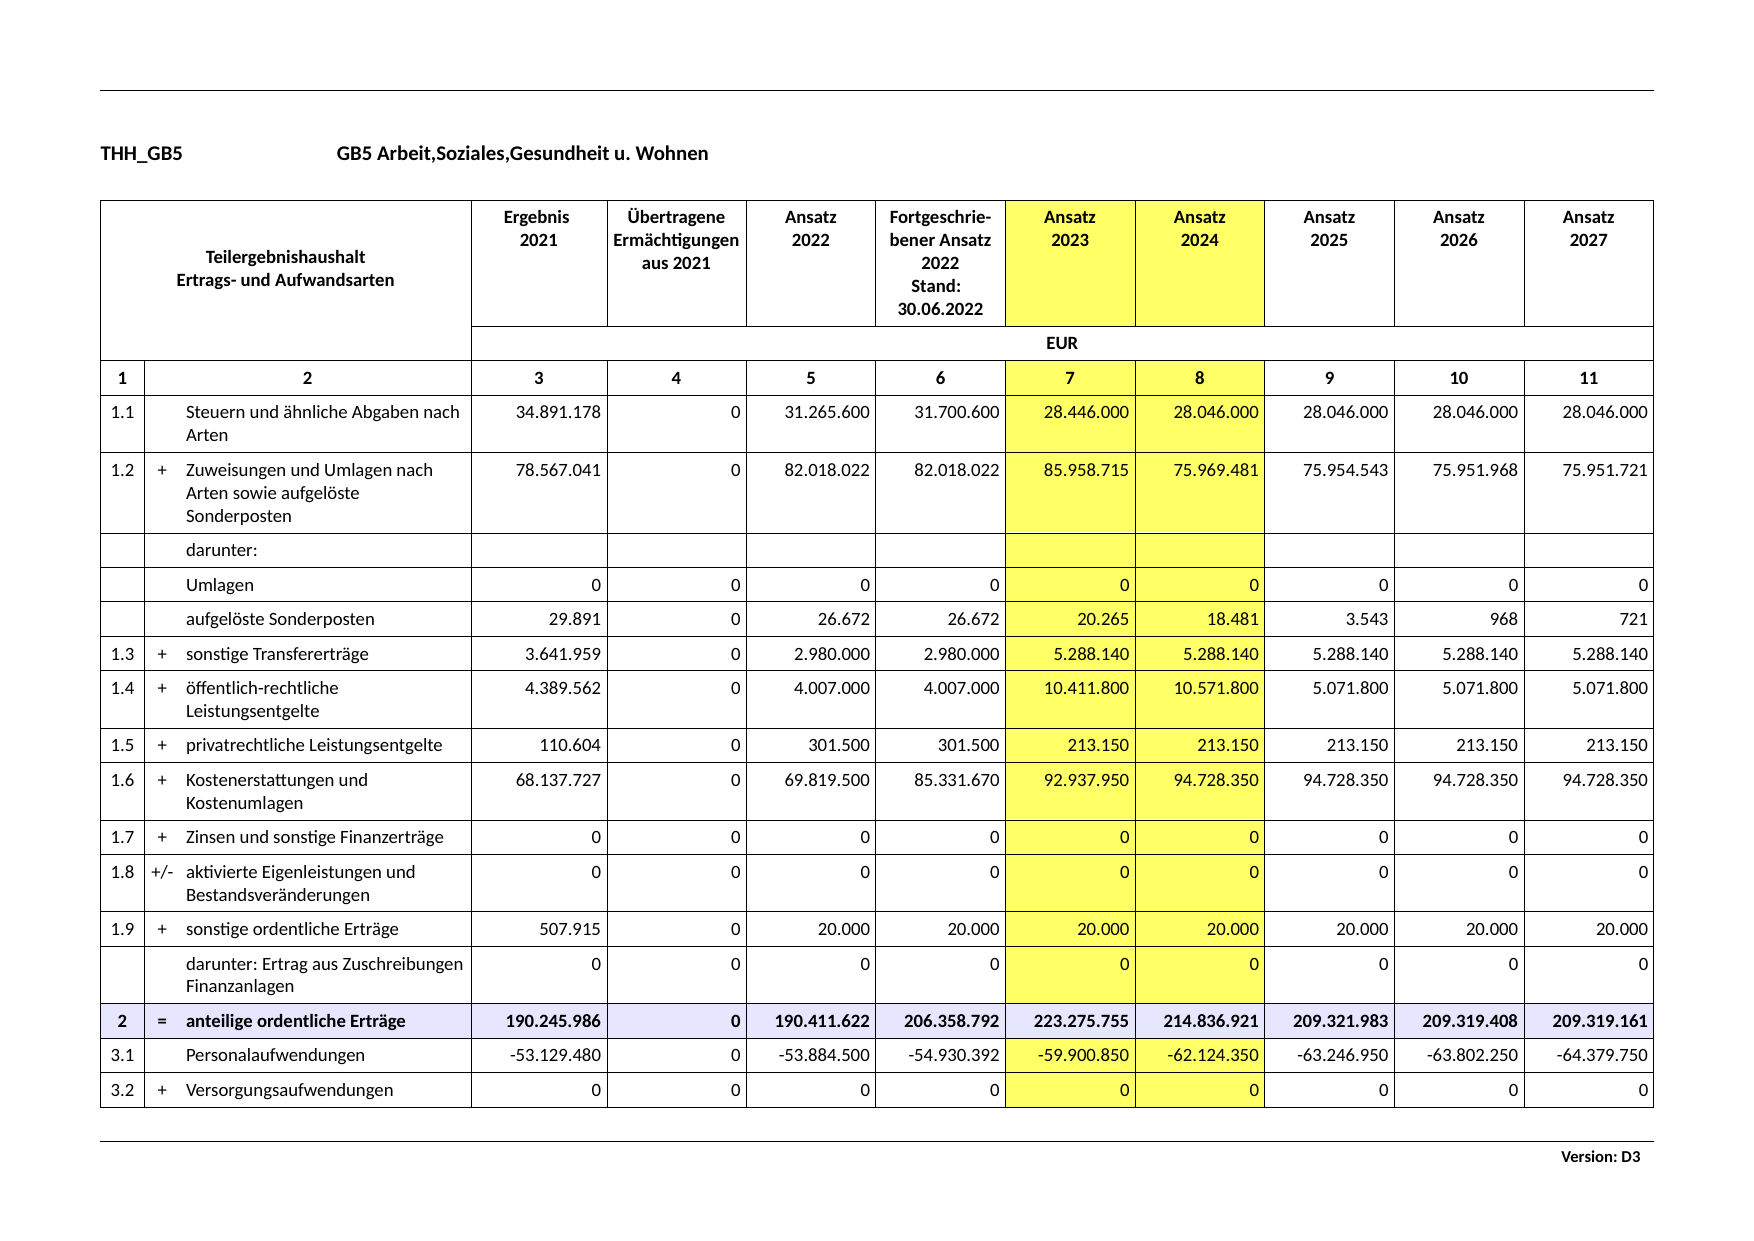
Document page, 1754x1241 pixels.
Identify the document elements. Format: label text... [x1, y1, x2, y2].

table_cell 9 [1265, 361, 1394, 395]
table_cell 0 [876, 1073, 1005, 1107]
table_cell 6 [876, 361, 1005, 395]
table_cell 68.137.727 [472, 763, 607, 819]
table_cell [1265, 534, 1394, 567]
table_cell 209.319.408 [1395, 1004, 1524, 1038]
table_cell 94.728.350 [1525, 763, 1653, 819]
table_header Ergebnis 2021 [472, 201, 607, 326]
table_cell [101, 602, 144, 636]
table_cell 26.672 [876, 602, 1005, 636]
table_cell -59.900.850 [1006, 1039, 1135, 1072]
table_cell 4 [608, 361, 746, 395]
table_cell + [145, 637, 180, 670]
table_cell 0 [1525, 1073, 1653, 1107]
table_cell 5.071.800 [1265, 671, 1394, 728]
table_cell 2 [145, 361, 471, 395]
table_cell Zinsen und sonstige Finanzerträge [180, 821, 471, 854]
table_cell 0 [608, 855, 746, 911]
table_cell 0 [608, 396, 746, 452]
table_cell 0 [1395, 947, 1524, 1003]
table_cell [876, 534, 1005, 567]
table_cell + [145, 729, 180, 762]
table_header Fortgeschrie-bener Ansatz 2022 Stand: 30.06.2022 [876, 201, 1005, 326]
table_cell 0 [608, 763, 746, 819]
table_header Ansatz 2022 [747, 201, 875, 326]
table_cell 0 [1265, 855, 1394, 911]
table_cell 20.000 [747, 912, 875, 946]
table_cell 0 [472, 855, 607, 911]
table_cell 20.000 [1265, 912, 1394, 946]
table_cell 1.1 [101, 396, 144, 452]
table_cell 0 [608, 1073, 746, 1107]
table_cell 20.265 [1006, 602, 1135, 636]
table_cell 20.000 [1136, 912, 1264, 946]
table_cell [1525, 534, 1653, 567]
table_cell 20.000 [1395, 912, 1524, 946]
table_cell 0 [472, 568, 607, 601]
table_cell sonstige ordentliche Erträge [180, 912, 471, 946]
table_cell 190.411.622 [747, 1004, 875, 1038]
table_cell + [145, 453, 180, 532]
table_cell -63.246.950 [1265, 1039, 1394, 1072]
table_cell 85.331.670 [876, 763, 1005, 819]
table_cell 5.288.140 [1525, 637, 1653, 670]
table_cell [145, 568, 180, 601]
table_cell 10.411.800 [1006, 671, 1135, 728]
table_cell 0 [876, 568, 1005, 601]
table_cell 0 [1006, 947, 1135, 1003]
table_cell 26.672 [747, 602, 875, 636]
table_cell 18.481 [1136, 602, 1264, 636]
table_cell 190.245.986 [472, 1004, 607, 1038]
table_cell 0 [608, 729, 746, 762]
table_cell + [145, 821, 180, 854]
table_cell Kostenerstattungen und Kostenumlagen [180, 763, 471, 819]
table_cell 28.046.000 [1265, 396, 1394, 452]
table_cell 0 [1525, 947, 1653, 1003]
table_cell 110.604 [472, 729, 607, 762]
text THH_GB5 GB5 Arbeit,Soziales,Gesundheit u. Wohnen [100, 140, 1653, 166]
table_cell 0 [472, 947, 607, 1003]
table_cell 0 [1006, 1073, 1135, 1107]
table_cell 1.7 [101, 821, 144, 854]
table_cell 0 [876, 947, 1005, 1003]
table_cell 0 [608, 453, 746, 532]
table_cell Zuweisungen und Umlagen nach Arten sowie aufgelöste Sonderposten [180, 453, 471, 532]
table_cell 0 [747, 855, 875, 911]
table_cell + [145, 763, 180, 819]
table_cell 5.288.140 [1006, 637, 1135, 670]
table_cell 5 [747, 361, 875, 395]
table_cell aufgelöste Sonderposten [180, 602, 471, 636]
table_cell 28.046.000 [1136, 396, 1264, 452]
table_cell + [145, 912, 180, 946]
table_cell 0 [1006, 821, 1135, 854]
table_cell 1.3 [101, 637, 144, 670]
table_header Ansatz 2023 [1006, 201, 1135, 326]
table_cell 0 [1395, 568, 1524, 601]
table_header Ansatz 2027 [1525, 201, 1653, 326]
table_cell anteilige ordentliche Erträge [180, 1004, 471, 1038]
table_cell 0 [1265, 947, 1394, 1003]
table_cell 0 [1265, 568, 1394, 601]
table_cell 0 [1395, 821, 1524, 854]
table_cell 0 [876, 821, 1005, 854]
table_cell [747, 534, 875, 567]
table_cell 20.000 [876, 912, 1005, 946]
table_cell 213.150 [1395, 729, 1524, 762]
table_cell 301.500 [747, 729, 875, 762]
table_cell 92.937.950 [1006, 763, 1135, 819]
table_cell 0 [608, 1004, 746, 1038]
table_cell 209.319.161 [1525, 1004, 1653, 1038]
table_cell 209.321.983 [1265, 1004, 1394, 1038]
table_cell Personalaufwendungen [180, 1039, 471, 1072]
table_cell 31.265.600 [747, 396, 875, 452]
table_cell + [145, 671, 180, 728]
table_cell 1.4 [101, 671, 144, 728]
table_cell -62.124.350 [1136, 1039, 1264, 1072]
table_cell 7 [1006, 361, 1135, 395]
table_cell 75.951.721 [1525, 453, 1653, 532]
table_cell -54.930.392 [876, 1039, 1005, 1072]
table_cell [101, 534, 144, 567]
table_cell 213.150 [1525, 729, 1653, 762]
table_cell [145, 1039, 180, 1072]
table_cell [1136, 534, 1264, 567]
table_cell 721 [1525, 602, 1653, 636]
table_cell öffentlich-rechtliche Leistungsentgelte [180, 671, 471, 728]
table_cell 29.891 [472, 602, 607, 636]
table_header Übertragene Ermächtigungen aus 2021 [608, 201, 746, 326]
table_cell 31.700.600 [876, 396, 1005, 452]
table_cell 82.018.022 [747, 453, 875, 532]
table_cell 0 [1525, 568, 1653, 601]
table_cell 20.000 [1525, 912, 1653, 946]
table_cell 0 [608, 637, 746, 670]
table_cell [145, 947, 180, 1003]
table_cell 1 [101, 361, 144, 395]
table_cell 5.288.140 [1265, 637, 1394, 670]
table_cell 28.446.000 [1006, 396, 1135, 452]
table_cell 0 [747, 947, 875, 1003]
table_cell Steuern und ähnliche Abgaben nach Arten [180, 396, 471, 452]
table_cell 0 [1136, 568, 1264, 601]
table_cell 1.8 [101, 855, 144, 911]
table_cell 206.358.792 [876, 1004, 1005, 1038]
table_cell 3.543 [1265, 602, 1394, 636]
table_cell 10.571.800 [1136, 671, 1264, 728]
table_cell [608, 534, 746, 567]
table_cell [101, 947, 144, 1003]
table_cell 0 [747, 568, 875, 601]
table_cell [101, 568, 144, 601]
table_cell 968 [1395, 602, 1524, 636]
table_cell [145, 534, 180, 567]
table_cell 1.9 [101, 912, 144, 946]
table_cell 2.980.000 [876, 637, 1005, 670]
table_cell -64.379.750 [1525, 1039, 1653, 1072]
table_cell 0 [608, 821, 746, 854]
table_header Ansatz 2025 [1265, 201, 1394, 326]
table_cell 82.018.022 [876, 453, 1005, 532]
table_cell [145, 396, 180, 452]
table_cell 0 [608, 602, 746, 636]
table_cell 0 [1395, 855, 1524, 911]
table_cell 1.5 [101, 729, 144, 762]
table_cell 223.275.755 [1006, 1004, 1135, 1038]
table_cell 85.958.715 [1006, 453, 1135, 532]
table_cell 213.150 [1006, 729, 1135, 762]
table_cell 0 [1525, 821, 1653, 854]
table_cell [1006, 534, 1135, 567]
table_cell privatrechtliche Leistungsentgelte [180, 729, 471, 762]
table_cell 75.954.543 [1265, 453, 1394, 532]
table_cell 0 [1006, 568, 1135, 601]
table_cell 0 [1525, 855, 1653, 911]
table_cell 78.567.041 [472, 453, 607, 532]
table_cell 75.969.481 [1136, 453, 1264, 532]
table_cell 5.288.140 [1136, 637, 1264, 670]
table_cell 11 [1525, 361, 1653, 395]
table_cell 0 [1136, 1073, 1264, 1107]
table_cell 0 [608, 1039, 746, 1072]
table_cell 213.150 [1265, 729, 1394, 762]
table_cell [145, 602, 180, 636]
table_cell 8 [1136, 361, 1264, 395]
table_cell 2.980.000 [747, 637, 875, 670]
table_cell -53.884.500 [747, 1039, 875, 1072]
table_cell 0 [1395, 1073, 1524, 1107]
table_cell 0 [472, 1073, 607, 1107]
table_cell + [145, 1073, 180, 1107]
table_cell 0 [1265, 821, 1394, 854]
table_cell 0 [1006, 855, 1135, 911]
table_cell 0 [472, 821, 607, 854]
table_cell 20.000 [1006, 912, 1135, 946]
table_cell = [145, 1004, 180, 1038]
table_cell 0 [1265, 1073, 1394, 1107]
table_cell 507.915 [472, 912, 607, 946]
table_cell 0 [747, 1073, 875, 1107]
table_cell 0 [1136, 821, 1264, 854]
table_header Ansatz 2024 [1136, 201, 1264, 326]
table_header Teilergebnishaushalt Ertrags- und Aufwandsarten [101, 201, 471, 360]
table_cell 34.891.178 [472, 396, 607, 452]
table_cell Umlagen [180, 568, 471, 601]
table_cell 0 [876, 855, 1005, 911]
table_cell 75.951.968 [1395, 453, 1524, 532]
table_cell 1.2 [101, 453, 144, 532]
table_cell -53.129.480 [472, 1039, 607, 1072]
table_cell 0 [608, 912, 746, 946]
table_cell 5.071.800 [1525, 671, 1653, 728]
table_cell 94.728.350 [1395, 763, 1524, 819]
table_cell 213.150 [1136, 729, 1264, 762]
table_cell 0 [608, 568, 746, 601]
table_cell 69.819.500 [747, 763, 875, 819]
table_cell [472, 534, 607, 567]
table_cell 0 [608, 947, 746, 1003]
table_cell EUR [472, 327, 1653, 360]
table_cell darunter: Ertrag aus Zuschreibungen Finanzanlagen [180, 947, 471, 1003]
table_cell 0 [747, 821, 875, 854]
table_cell sonstige Transfererträge [180, 637, 471, 670]
table_cell 0 [1136, 947, 1264, 1003]
table_cell 10 [1395, 361, 1524, 395]
table_cell Versorgungsaufwendungen [180, 1073, 471, 1107]
table_cell 94.728.350 [1265, 763, 1394, 819]
table_cell 28.046.000 [1395, 396, 1524, 452]
table_cell 0 [608, 671, 746, 728]
table_cell 3.1 [101, 1039, 144, 1072]
table_cell aktivierte Eigenleistungen und Bestandsveränderungen [180, 855, 471, 911]
table_cell 0 [1136, 855, 1264, 911]
table_cell darunter: [180, 534, 471, 567]
table_cell 2 [101, 1004, 144, 1038]
table_cell 5.288.140 [1395, 637, 1524, 670]
table_cell 214.836.921 [1136, 1004, 1264, 1038]
table_cell 94.728.350 [1136, 763, 1264, 819]
table_cell 1.6 [101, 763, 144, 819]
table_cell +/- [145, 855, 180, 911]
table_cell 28.046.000 [1525, 396, 1653, 452]
table_cell 4.389.562 [472, 671, 607, 728]
table_cell 3 [472, 361, 607, 395]
table_header Ansatz 2026 [1395, 201, 1524, 326]
table_cell 301.500 [876, 729, 1005, 762]
table_cell 3.2 [101, 1073, 144, 1107]
table_cell [1395, 534, 1524, 567]
table_cell -63.802.250 [1395, 1039, 1524, 1072]
table_cell 4.007.000 [747, 671, 875, 728]
table_cell 4.007.000 [876, 671, 1005, 728]
table_cell 5.071.800 [1395, 671, 1524, 728]
table_cell 3.641.959 [472, 637, 607, 670]
